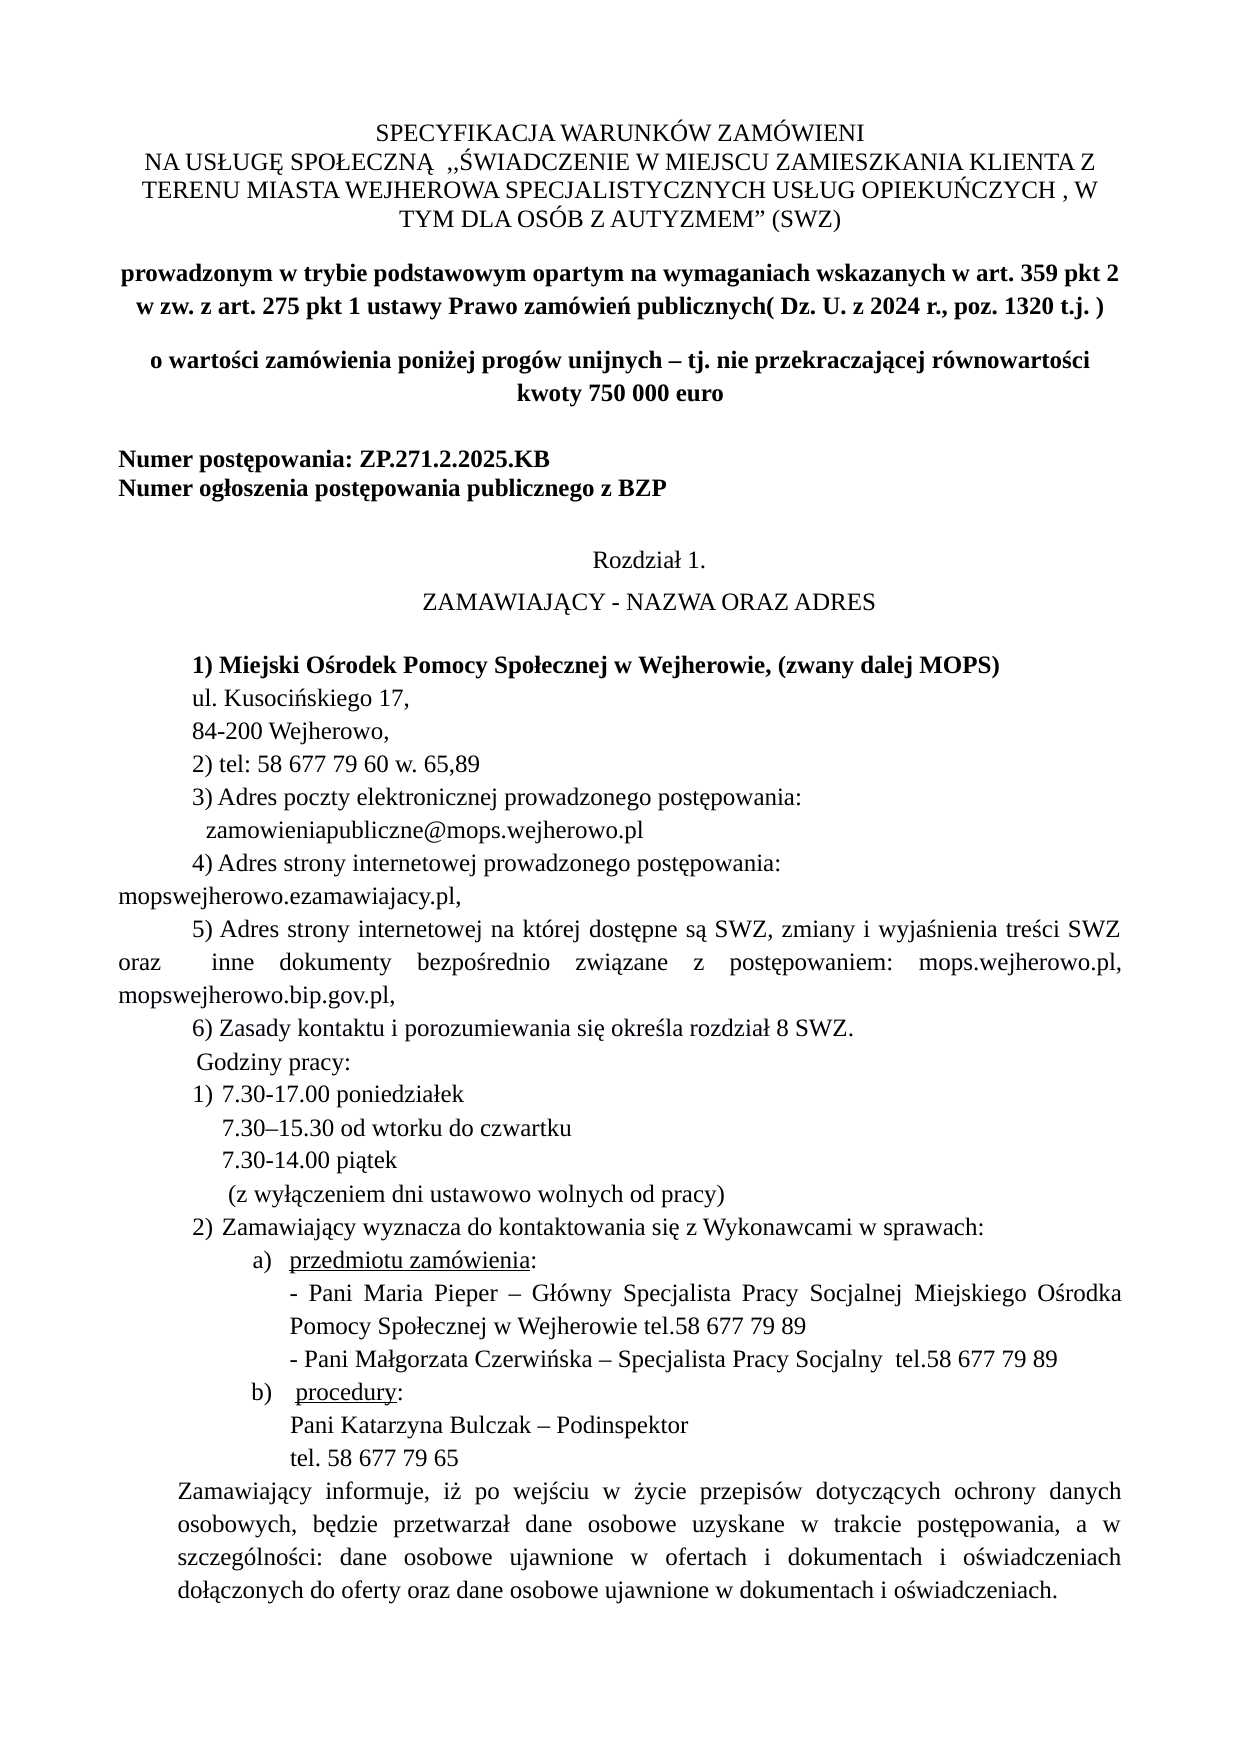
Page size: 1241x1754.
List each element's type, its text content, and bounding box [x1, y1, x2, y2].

list procedury: [251, 1377, 1122, 1406]
text prowadzonym w trybie podstawowym opartym na wymaganiach wskazanych w art. 359 pkt 2 w zw. z art. 275 pkt 1 ustawy Prawo zamówień publicznych( Dz. U. z 2024 r., poz. 1320 t.j. ) [118, 258, 1122, 320]
list przedmiotu zamówienia: [252, 1245, 1122, 1273]
text - Pani Maria Pieper – Główny Specjalista Pracy Socjalnej Miejskiego Ośrodka Pomocy Społecznej w Wejherowie tel.58 677 79 89 [289, 1278, 1122, 1339]
list 7.30-17.00 poniedziałek [192, 1079, 1122, 1108]
text Numer postępowania: ZP.271.2.2025.KB [118, 444, 1122, 473]
text 3) Adres poczty elektronicznej prowadzonego postępowania: zamowieniapubliczne@mops.wejherowo.pl [118, 782, 1122, 844]
text (z wyłączeniem dni ustawowo wolnych od pracy) [118, 1179, 1122, 1207]
text 7.30–15.30 od wtorku do czwartku [118, 1113, 1122, 1141]
text 2) tel: 58 677 79 60 w. 65,89 [118, 749, 1122, 778]
text ul. Kusocińskiego 17, [162, 683, 1122, 712]
text NA USŁUGĘ SPOŁECZNĄ ,,ŚWIADCZENIE W MIEJSCU ZAMIESZKANIA KLIENTA Z TERENU MIASTA WEJHEROWA SPECJALISTYCZNYCH USŁUG OPIEKUŃCZYCH , W TYM DLA OSÓB Z AUTYZMEM” (SWZ) [118, 147, 1122, 233]
text o wartości zamówienia poniżej progów unijnych – tj. nie przekraczającej równowartości kwoty 750 000 euro [118, 345, 1122, 407]
list Zamawiający informuje, iż po wejściu w życie przepisów dotyczących ochrony danych osobowych, będzie przetwarzał dane osobowe uzyskane w trakcie postępowania, a w szczególności: dane osobowe ujawnione w ofertach i dokumentach i oświadczeniach dołączonych do oferty oraz dane osobowe ujawnione w dokumentach i oświadczeniach. [177, 1476, 1122, 1604]
text 5) Adres strony internetowej na której dostępne są SWZ, zmiany i wyjaśnienia treści SWZ oraz inne dokumenty bezpośrednio związane z postępowaniem: mops.wejherowo.pl, mopswejherowo.bip.gov.pl, [118, 914, 1122, 1009]
text Pani Katarzyna Bulczak – Podinspektor [290, 1410, 1122, 1438]
text 4) Adres strony internetowej prowadzonego postępowania: mopswejherowo.ezamawiajacy.pl, [118, 848, 1122, 910]
text - Pani Małgorzata Czerwińska – Specjalista Pracy Socjalny tel.58 677 79 89 [289, 1344, 1122, 1372]
text Numer ogłoszenia postępowania publicznego z BZP [118, 473, 1122, 502]
text Godziny pracy: [162, 1047, 1122, 1075]
text tel. 58 677 79 65 [290, 1443, 1122, 1472]
text 84-200 Wejherowo, [118, 716, 1122, 745]
text ZAMAWIAJĄCY - NAZWA ORAZ ADRES [176, 587, 1122, 615]
text SPECYFIKACJA WARUNKÓW ZAMÓWIENI [118, 118, 1122, 147]
text 7.30-14.00 piątek [118, 1146, 1122, 1174]
text 1) Miejski Ośrodek Pomocy Społecznej w Wejherowie, (zwany dalej MOPS) [192, 650, 1122, 679]
text 6) Zasady kontaktu i porozumiewania się określa rozdział 8 SWZ. [118, 1013, 1122, 1042]
text Rozdział 1. [176, 545, 1122, 574]
list Zamawiający wyznacza do kontaktowania się z Wykonawcami w sprawach: [192, 1212, 1122, 1240]
